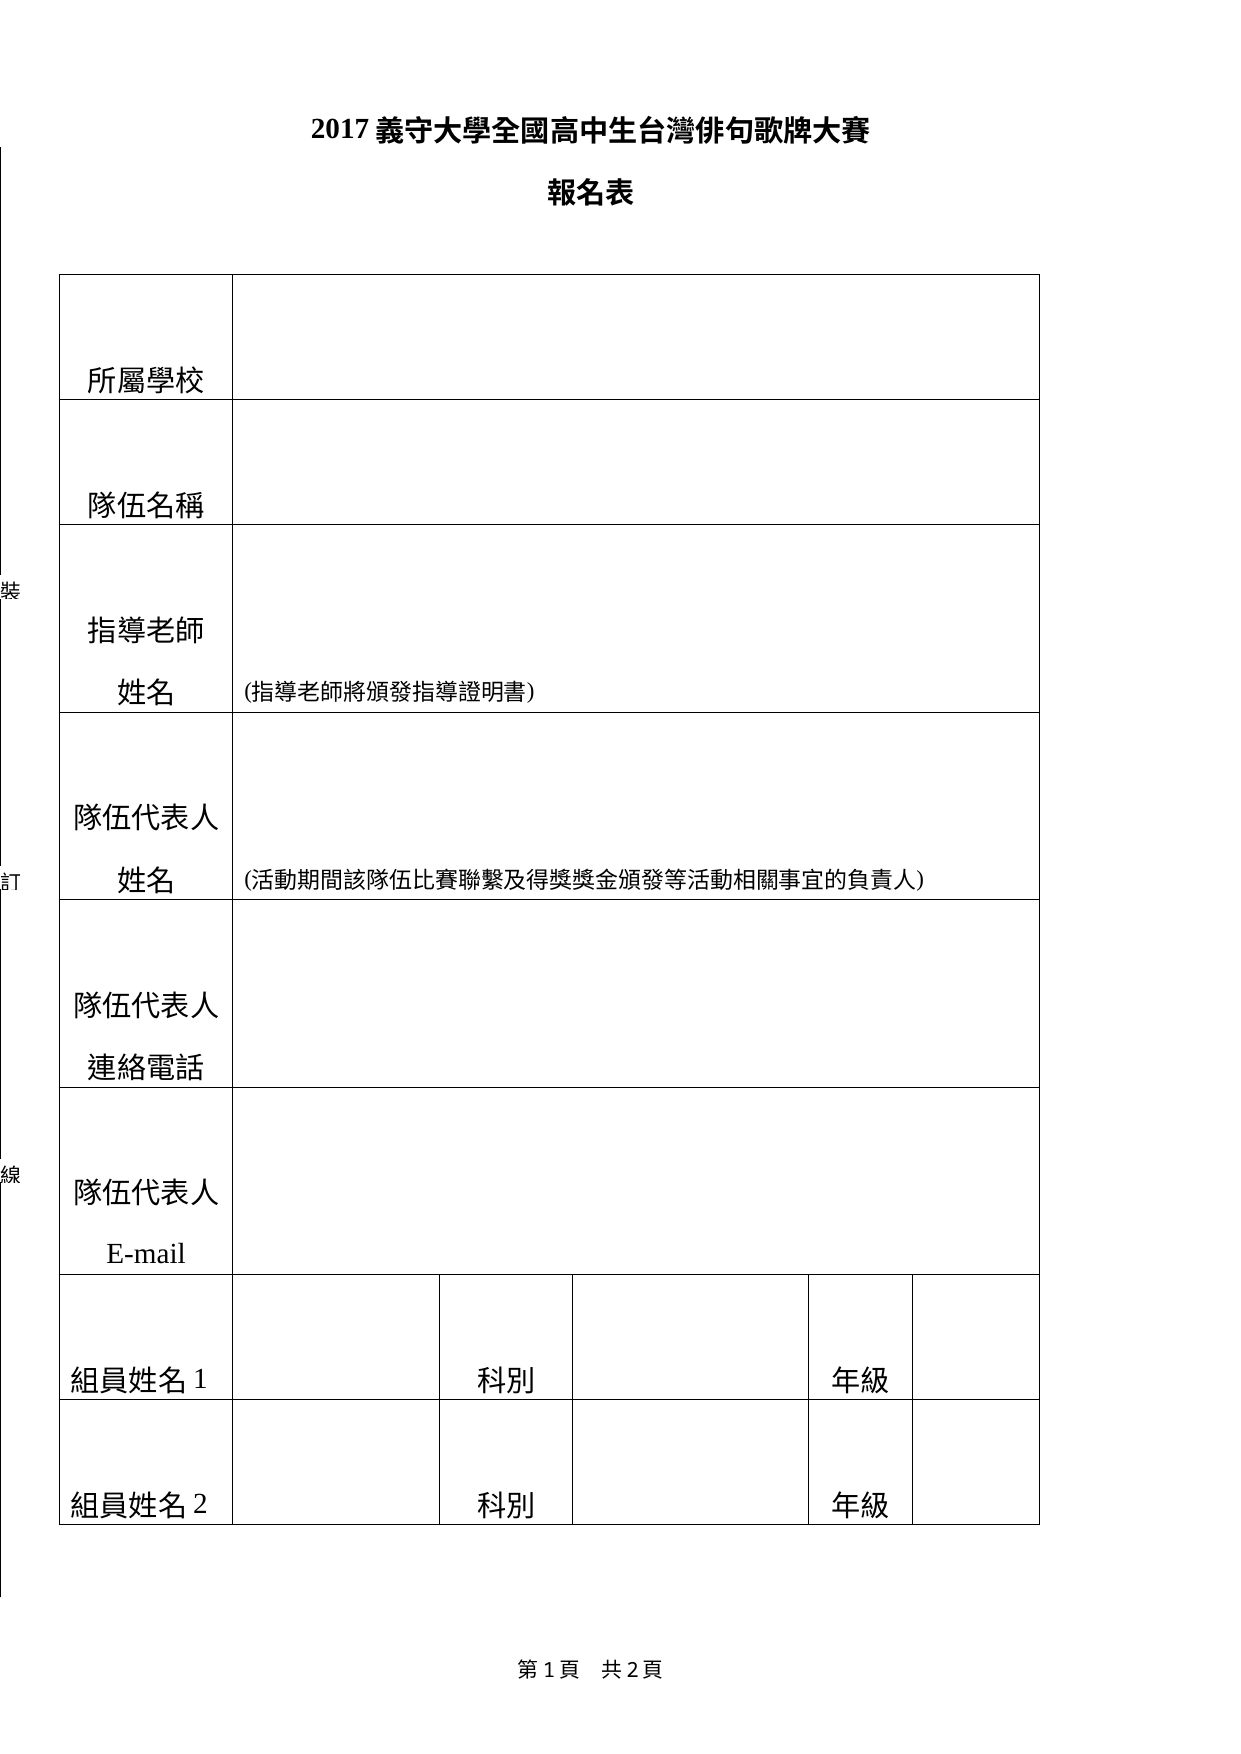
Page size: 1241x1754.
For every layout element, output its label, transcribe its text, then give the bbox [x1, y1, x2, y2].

table_cell [233, 900, 1039, 1087]
table_cell 組員姓名2 [60, 1400, 232, 1524]
table_cell (活動期間該隊伍比賽聯繫及得獎獎金頒發等活動相關事宜的負責人) [233, 713, 1039, 899]
table_cell 隊伍代表人 連絡電話 [60, 900, 232, 1087]
table_cell [233, 1088, 1039, 1274]
table_cell 隊伍名稱 [60, 400, 232, 524]
table_cell [913, 1400, 1039, 1524]
text 2017義守大學全國高中生台灣俳句歌牌大賽 [59, 87, 1122, 149]
table_cell [913, 1275, 1039, 1399]
table_header 所屬學校 [60, 275, 232, 399]
table_cell 指導老師 姓名 [60, 525, 232, 712]
table_cell [233, 1400, 439, 1524]
table_cell (指導老師將頒發指導證明書) [233, 525, 1039, 712]
text 報名表 [59, 149, 1122, 212]
table_cell 組員姓名1 [60, 1275, 232, 1399]
table_cell 年級 [809, 1400, 912, 1524]
table_cell [233, 400, 1039, 524]
table_cell [573, 1275, 808, 1399]
table_cell 科別 [440, 1400, 572, 1524]
table_header [233, 275, 1039, 399]
table_cell [573, 1400, 808, 1524]
table_cell 科別 [440, 1275, 572, 1399]
table_cell 隊伍代表人姓名 [60, 713, 232, 899]
table_cell [233, 1275, 439, 1399]
table_cell 隊伍代表人 E-mail [60, 1088, 232, 1274]
table_cell 年級 [809, 1275, 912, 1399]
